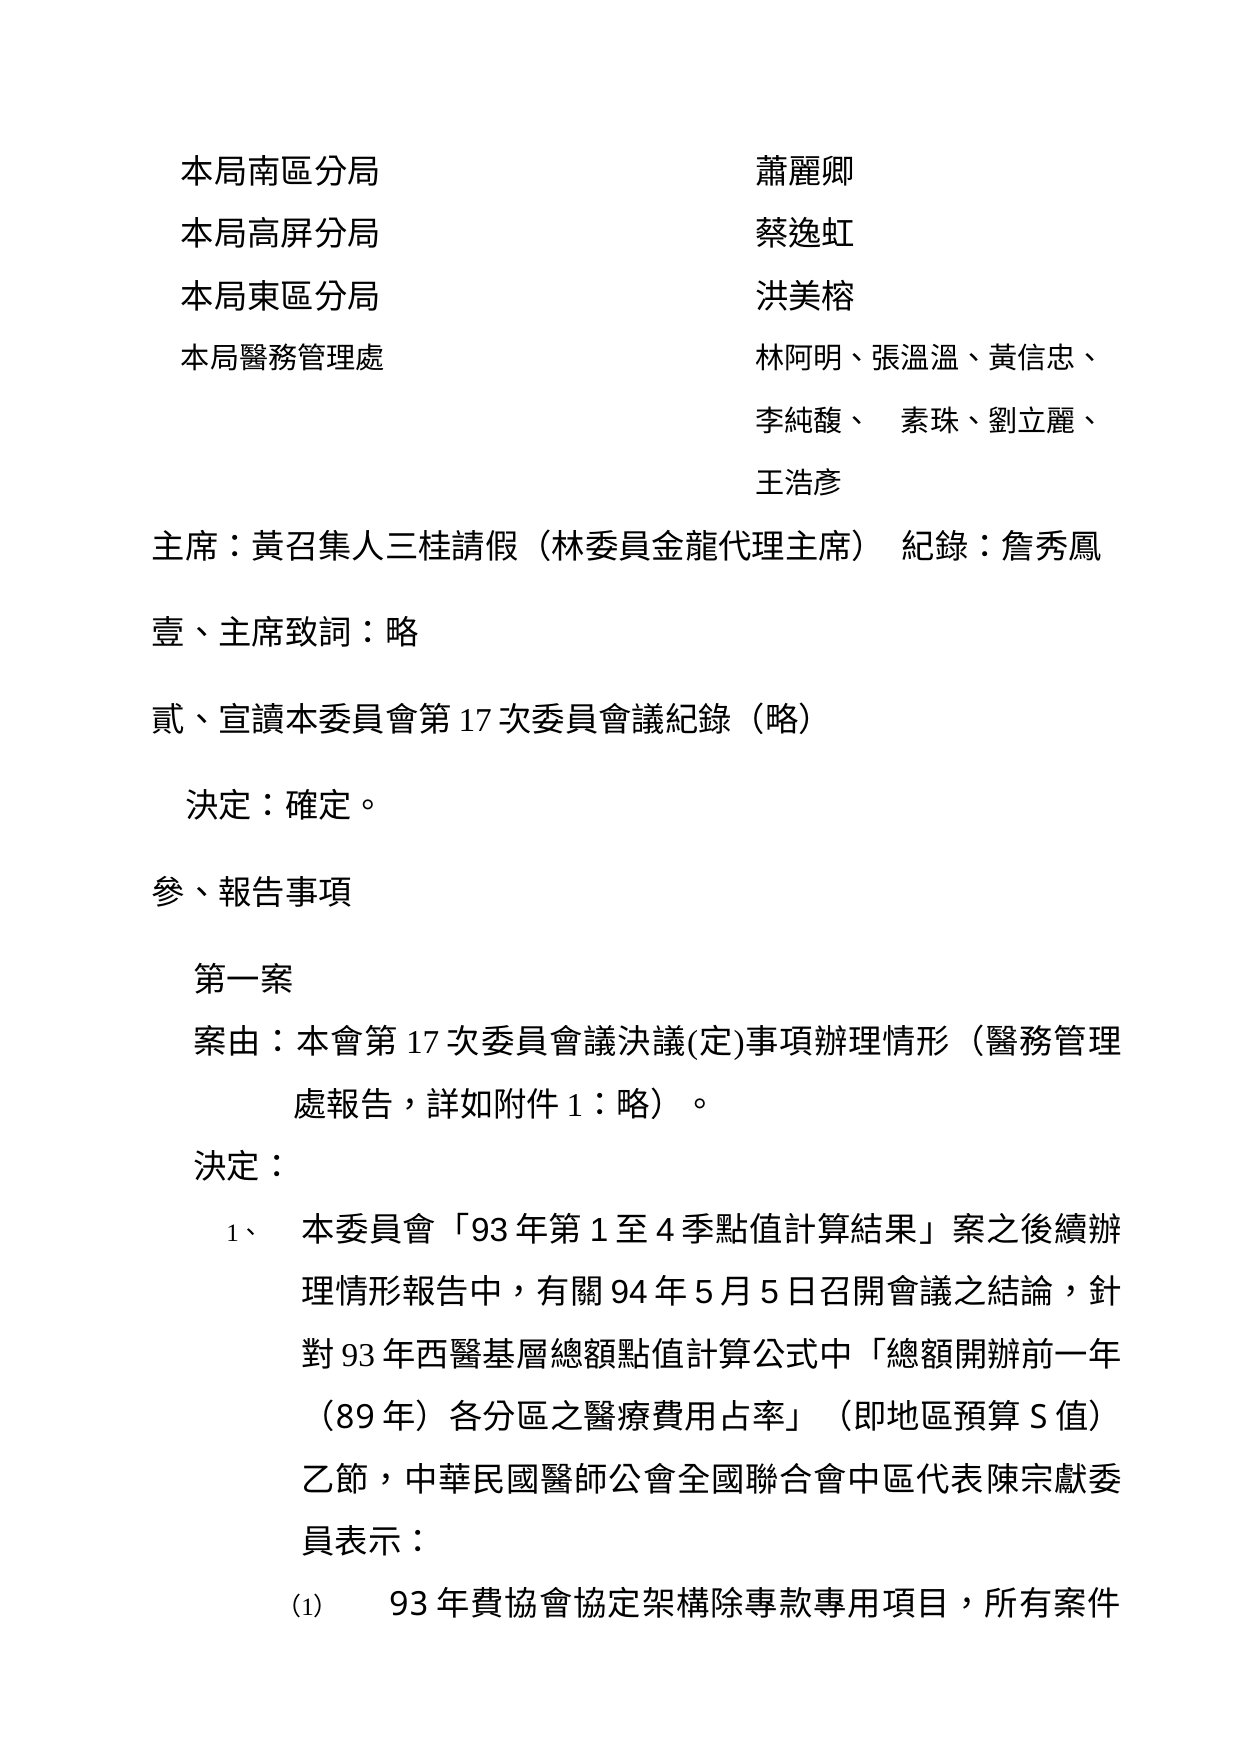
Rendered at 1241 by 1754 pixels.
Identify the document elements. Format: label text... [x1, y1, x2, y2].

text 參、報告事項 [152, 848, 1122, 911]
text 壹、主席致詞：略 [152, 588, 1122, 651]
text 主席：黃召集人三桂請假（林委員金龍代理主席） 紀錄：詹秀鳳 [152, 502, 1122, 564]
list 本委員會「93年第1至4季點值計算結果」案之後續辦理情形報告中，有關94年5月5日召開會議之結論，針對93年西醫基層總額點值計算公式中「總額開辦前一年（89年）各分區之醫療費用占率」（即地區預算S值）乙節，中華民國醫師公會全國聯合會中區代表陳宗獻委員表示： [226, 1185, 1122, 1560]
table_cell 本局南區分局 [181, 127, 755, 189]
table_cell 本局醫務管理處 [181, 315, 755, 377]
table_cell 林阿明、張溫溫、黃信忠、 [755, 315, 1111, 377]
list 93年費協會協定架構除專款專用項目，所有案件 [276, 1560, 1122, 1622]
table_cell 本局高屏分局 [181, 190, 755, 252]
text 第一案 [118, 935, 1122, 997]
table_cell 洪美榕 [755, 252, 1111, 314]
table_cell 李純馥、 素珠、劉立麗、王浩彥 [755, 377, 1111, 502]
text 決定：確定。 [152, 762, 1122, 824]
table_cell 蔡逸虹 [755, 190, 1111, 252]
table_cell 本局東區分局 [181, 252, 755, 314]
table_cell 蕭麗卿 [755, 127, 1111, 189]
text 決定： [118, 1122, 1122, 1185]
text 案由：本會第17次委員會議決議(定)事項辦理情形（醫務管理處報告，詳如附件1：略）。 [193, 997, 1122, 1122]
table_cell [181, 377, 755, 502]
text 貳、宣讀本委員會第17次委員會議紀錄（略） [152, 675, 1122, 738]
